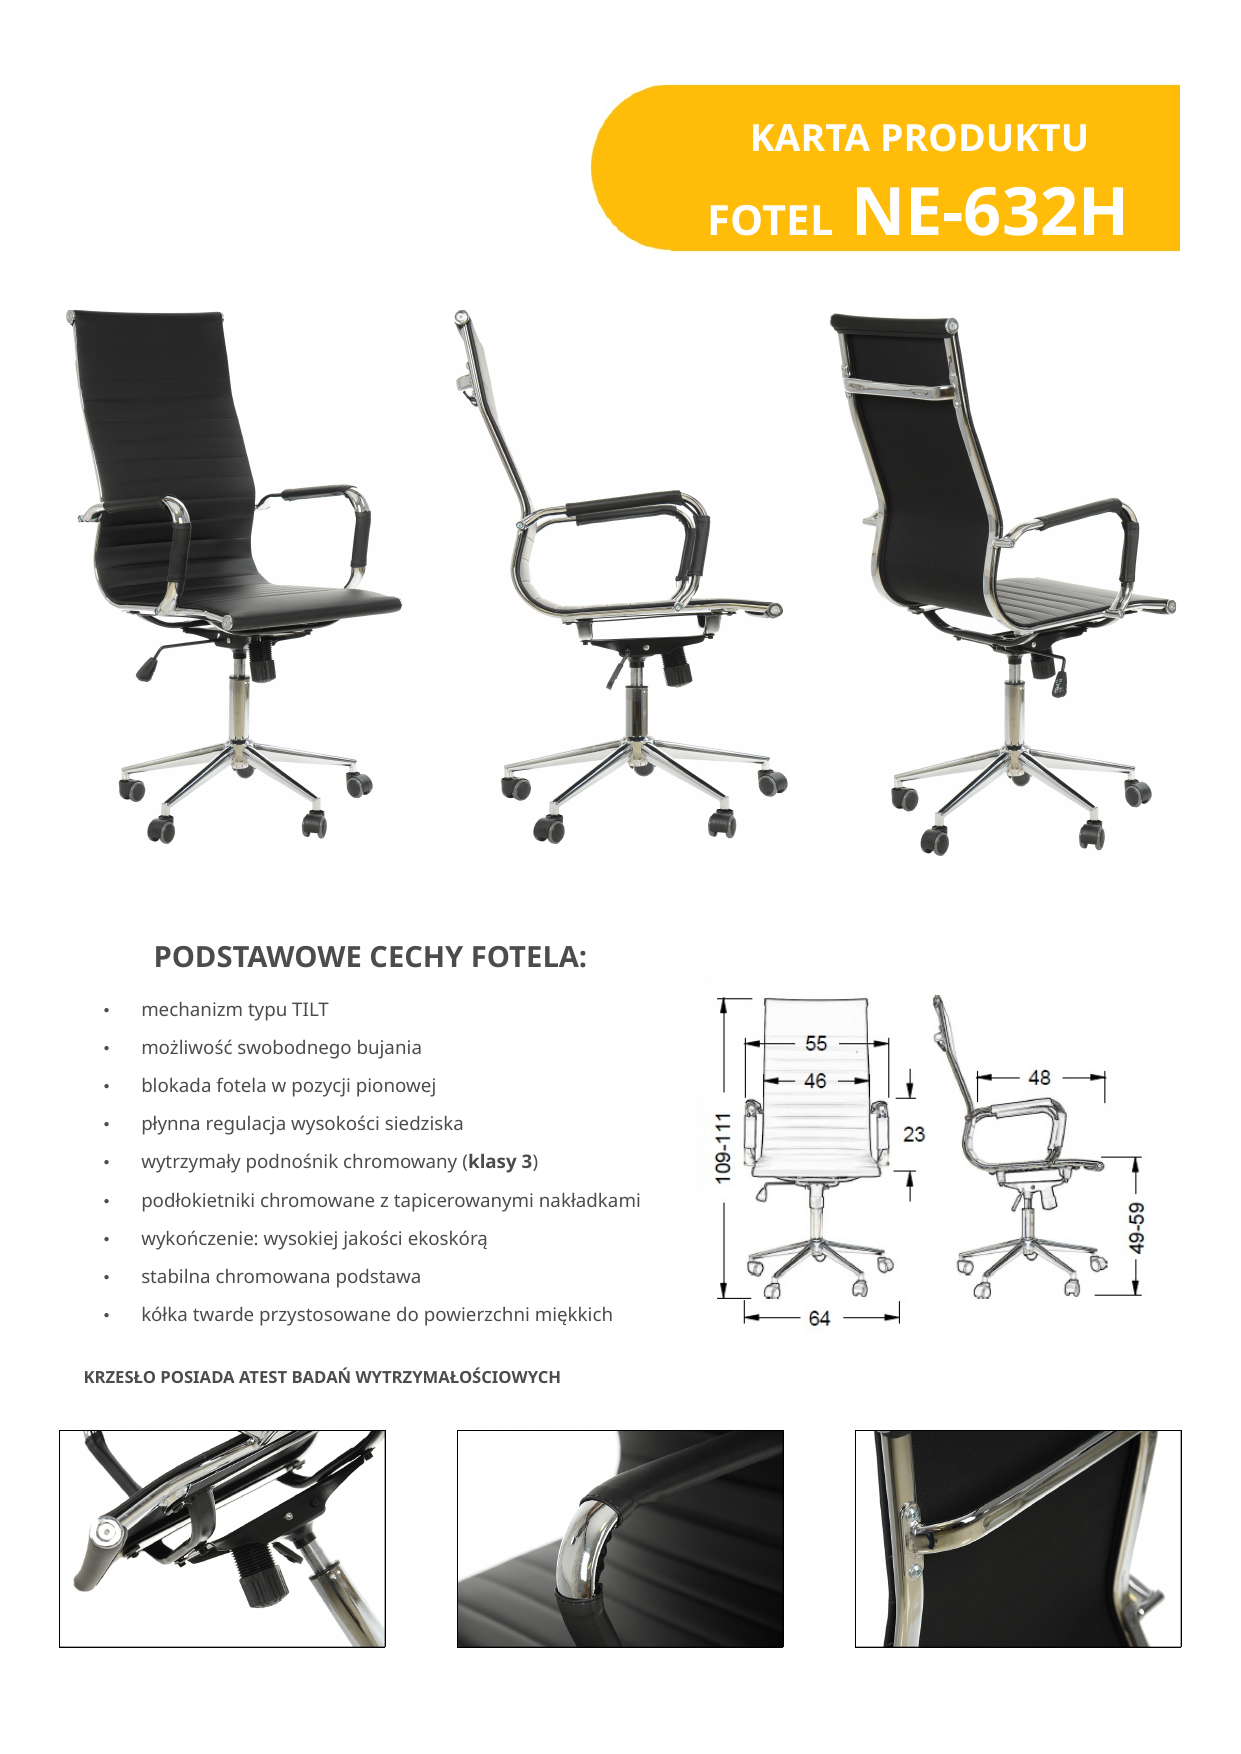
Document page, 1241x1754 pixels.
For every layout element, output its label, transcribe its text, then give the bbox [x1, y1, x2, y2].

text FOTEL NE-632H [59, 164, 563, 254]
picture [856, 1431, 1181, 1647]
picture [829, 313, 1177, 856]
table_header [60, 255, 1181, 931]
table_cell PODSTAWOWE CECHY FOTELA: mechanizm typu TILT możliwość swobodnego bujania blokada fotela w pozycji pionowej płynna regulacja wysokości siedziska wytrzymały podnośnik chromowany (klasy 3) podłokietniki chromowane z tapicerowanymi nakładkami wykończenie: wysokiej jakości ekoskórą stabilna chromowana podstawa kółka twarde przystosowane do powierzchni miękkich KRZESŁO POSIADA ATEST BADAŃ WYTRZYMAŁOŚCIOWYCH [60, 931, 680, 1394]
picture [66, 310, 403, 844]
table_cell [680, 931, 1181, 1394]
picture [686, 965, 1176, 1360]
picture [60, 1431, 385, 1647]
picture [454, 310, 788, 844]
text KARTA PRODUKTU [59, 107, 563, 164]
picture [458, 1431, 783, 1647]
picture [563, 79, 1180, 254]
